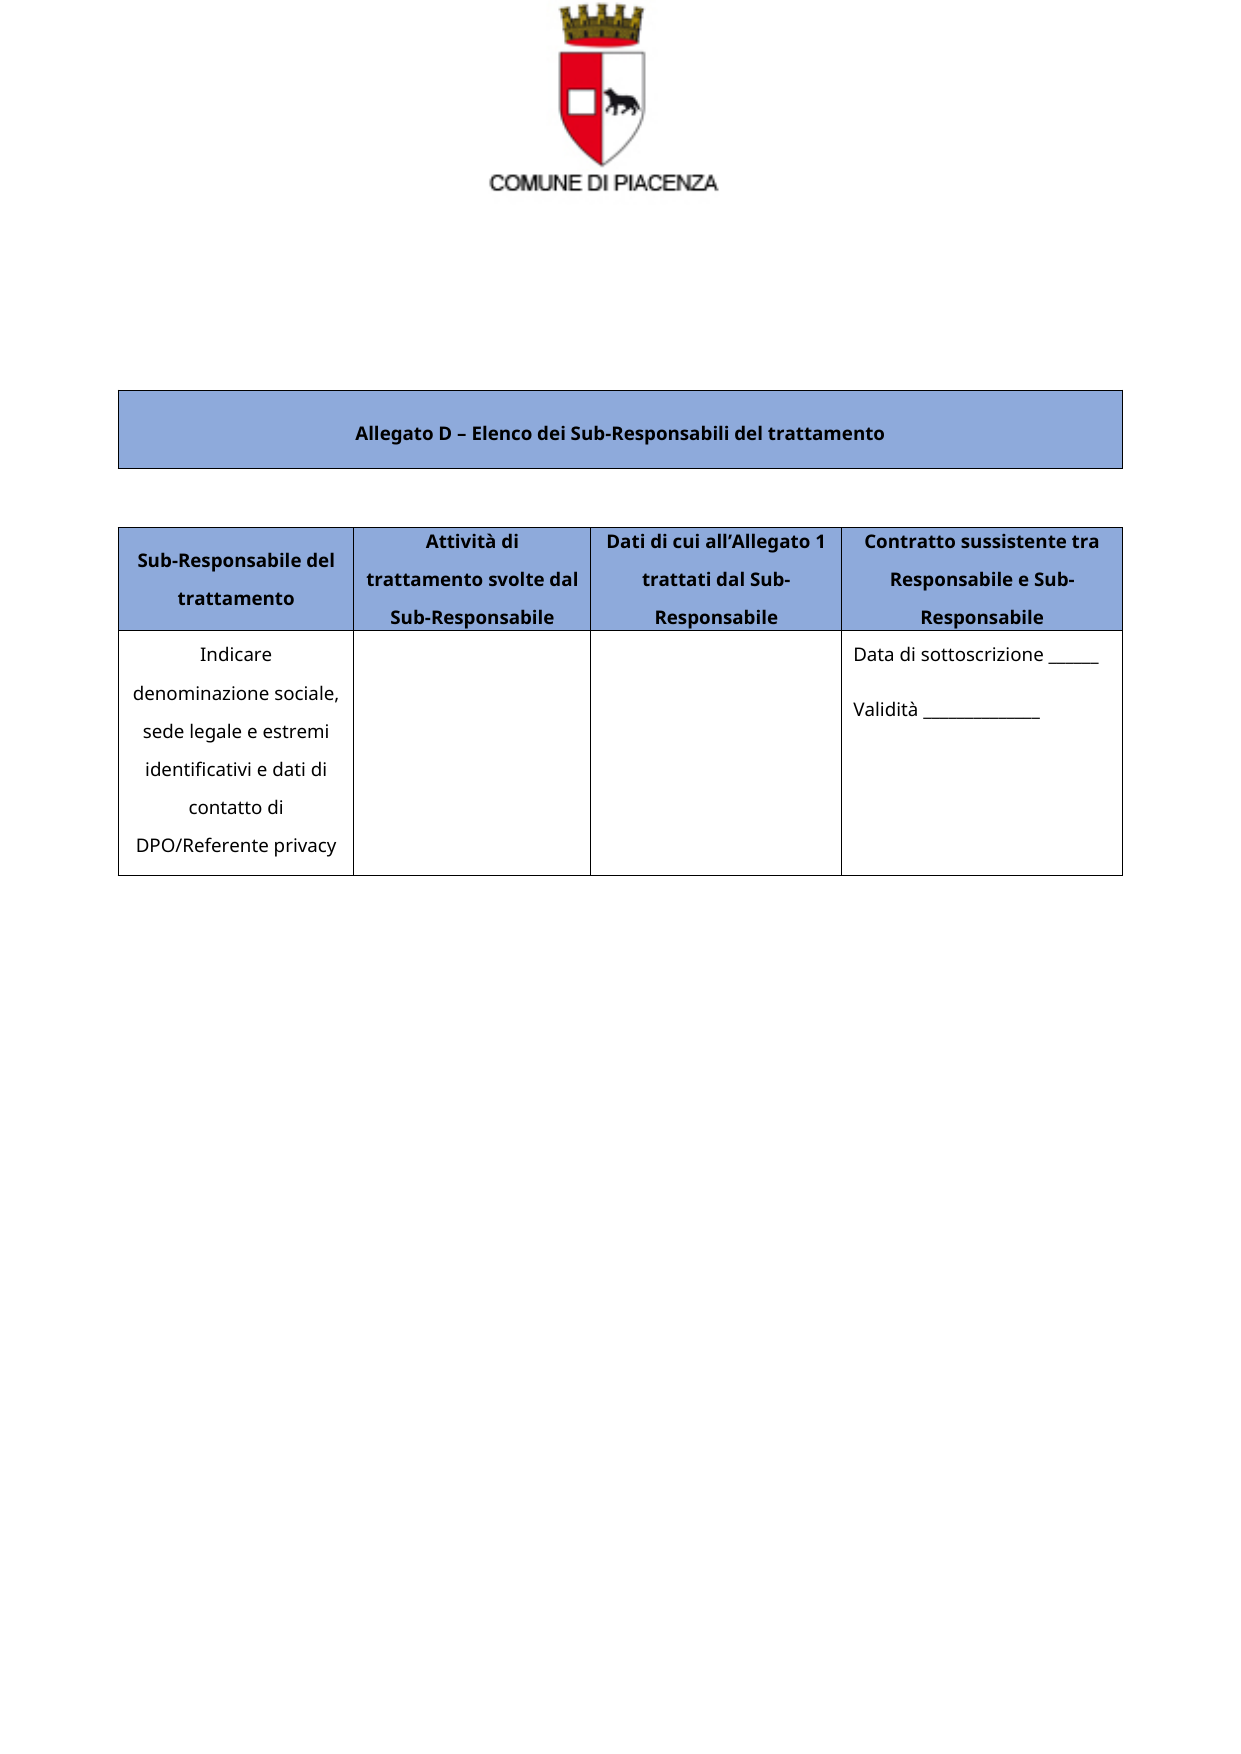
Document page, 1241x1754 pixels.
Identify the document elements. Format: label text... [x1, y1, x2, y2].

table_header Sub-Responsabile del trattamento [119, 528, 353, 630]
table_header Allegato D – Elenco dei Sub-Responsabili del trattamento [119, 391, 1122, 468]
table_cell [354, 631, 590, 875]
table_header Dati di cui all’Allegato 1 trattati dal Sub-Responsabile [591, 528, 841, 630]
table_header Attività di trattamento svolte dal Sub-Responsabile [354, 528, 590, 630]
table_cell Indicare denominazione sociale, sede legale e estremi identificativi e dati di contatto di DPO/Referente privacy [119, 631, 353, 875]
table_header Contratto sussistente tra Responsabile e Sub-Responsabile [842, 528, 1122, 630]
table_cell Data di sottoscrizione ______ Validità ______________ [842, 631, 1122, 875]
picture [484, 0, 721, 205]
table_cell [591, 631, 841, 875]
